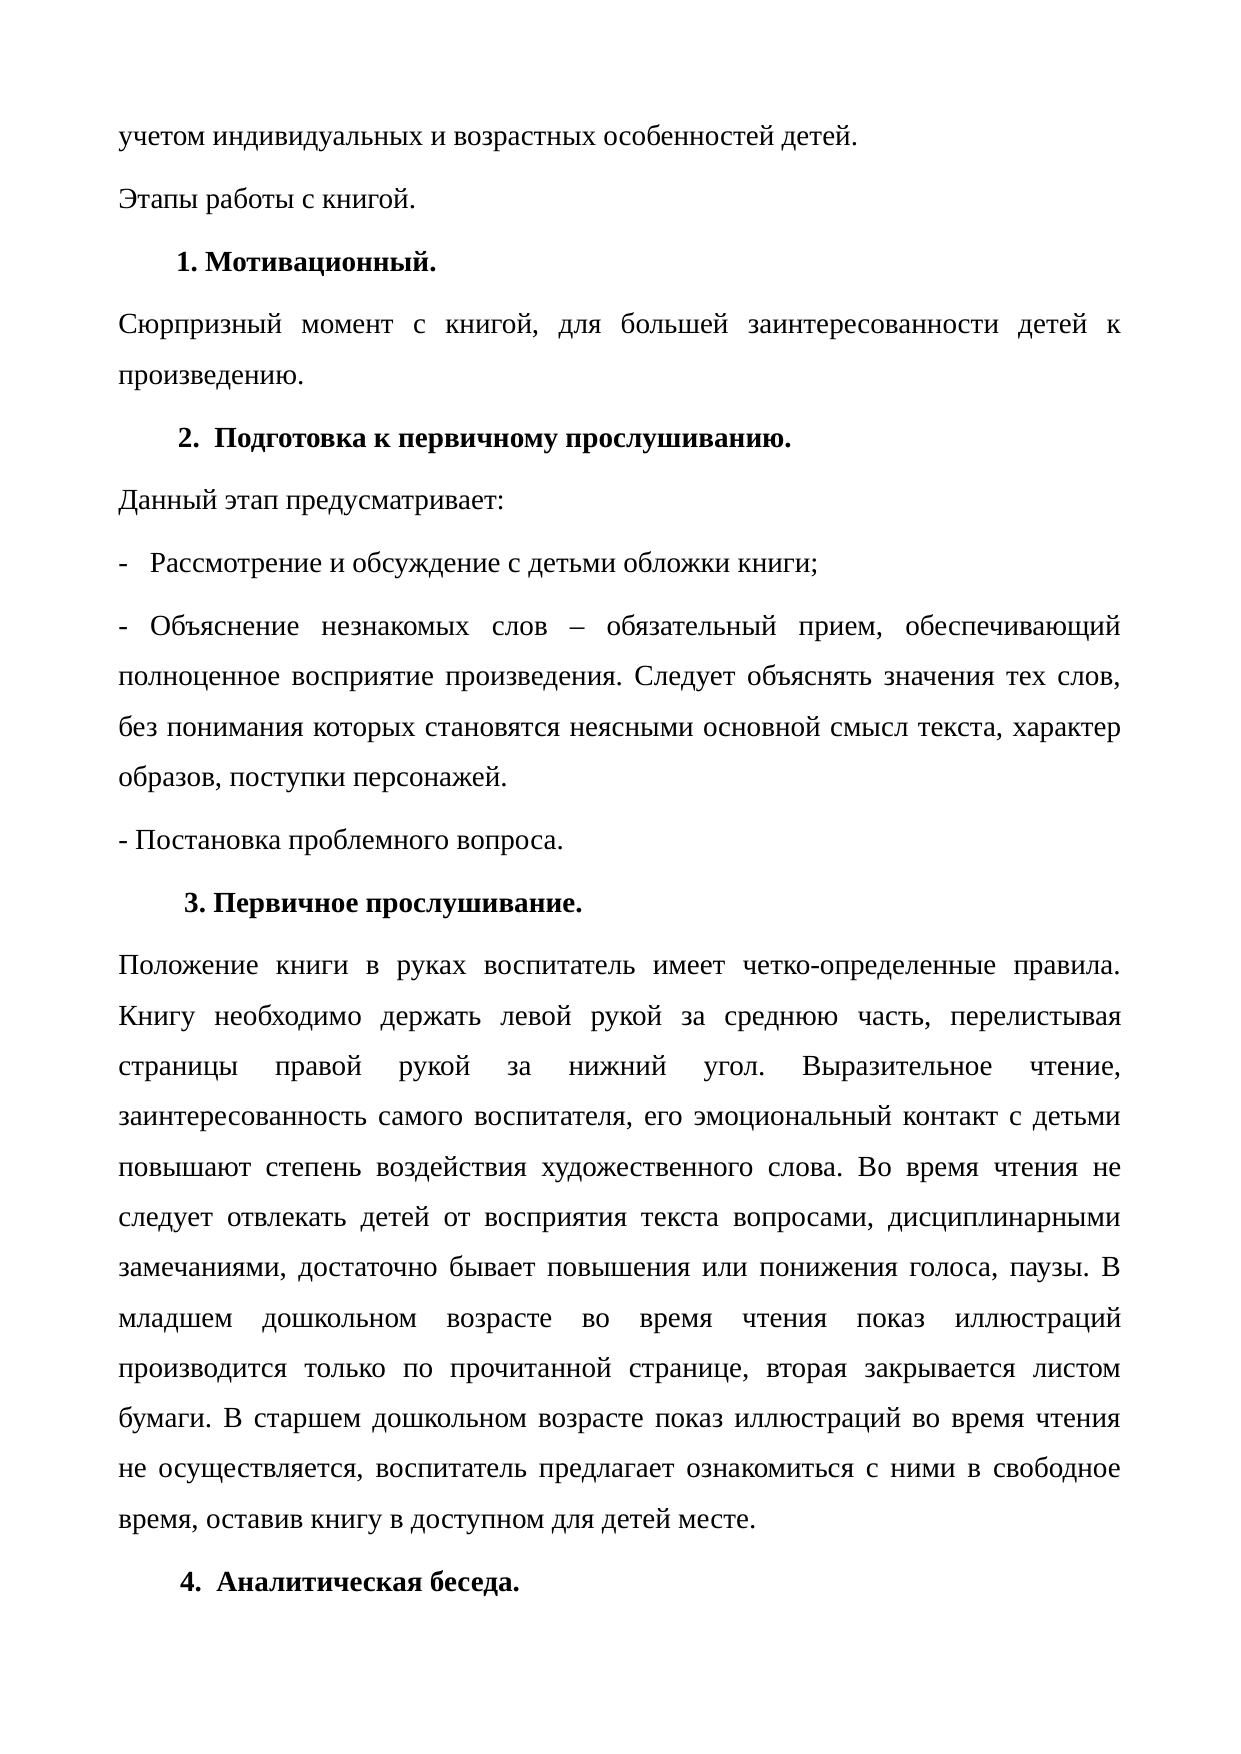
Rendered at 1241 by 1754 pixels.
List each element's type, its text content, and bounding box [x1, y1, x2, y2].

text - Постановка проблемного вопроса. [118, 822, 1122, 855]
text Положение книги в руках воспитатель имеет четко-определенные правила. Книгу необходимо держать левой рукой за среднюю часть, перелистывая страницы правой рукой за нижний угол. Выразительное чтение, заинтересованность самого воспитателя, его эмоциональный контакт с детьми повышают степень воздействия художественного слова. Во время чтения не следует отвлекать детей от восприятия текста вопросами, дисциплинарными замечаниями, достаточно бывает повышения или понижения голоса, паузы. В младшем дошкольном возрасте во время чтения показ иллюстраций производится только по прочитанной странице, вторая закрывается листом бумаги. В старшем дошкольном возрасте показ иллюстраций во время чтения не осуществляется, воспитатель предлагает ознакомиться с ними в свободное время, оставив книгу в доступном для детей месте. [118, 947, 1122, 1534]
text - Рассмотрение и обсуждение с детьми обложки книги; [118, 545, 1122, 579]
text 3. Первичное прослушивание. [118, 885, 1122, 918]
text учетом индивидуальных и возрастных особенностей детей. [118, 118, 1122, 152]
text Этапы работы с книгой. [118, 181, 1122, 214]
text - Объяснение незнакомых слов – обязательный прием, обеспечивающий полноценное восприятие произведения. Следует объяснять значения тех слов, без понимания которых становятся неясными основной смысл текста, характер образов, поступки персонажей. [118, 608, 1122, 793]
text 1. Мотивационный. [118, 244, 1122, 277]
text 2. Подготовка к первичному прослушиванию. [118, 420, 1122, 453]
text 4. Аналитическая беседа. [118, 1564, 1122, 1597]
text Сюрпризный момент с книгой, для большей заинтересованности детей к произведению. [118, 307, 1122, 390]
text Данный этап предусматривает: [118, 482, 1122, 516]
